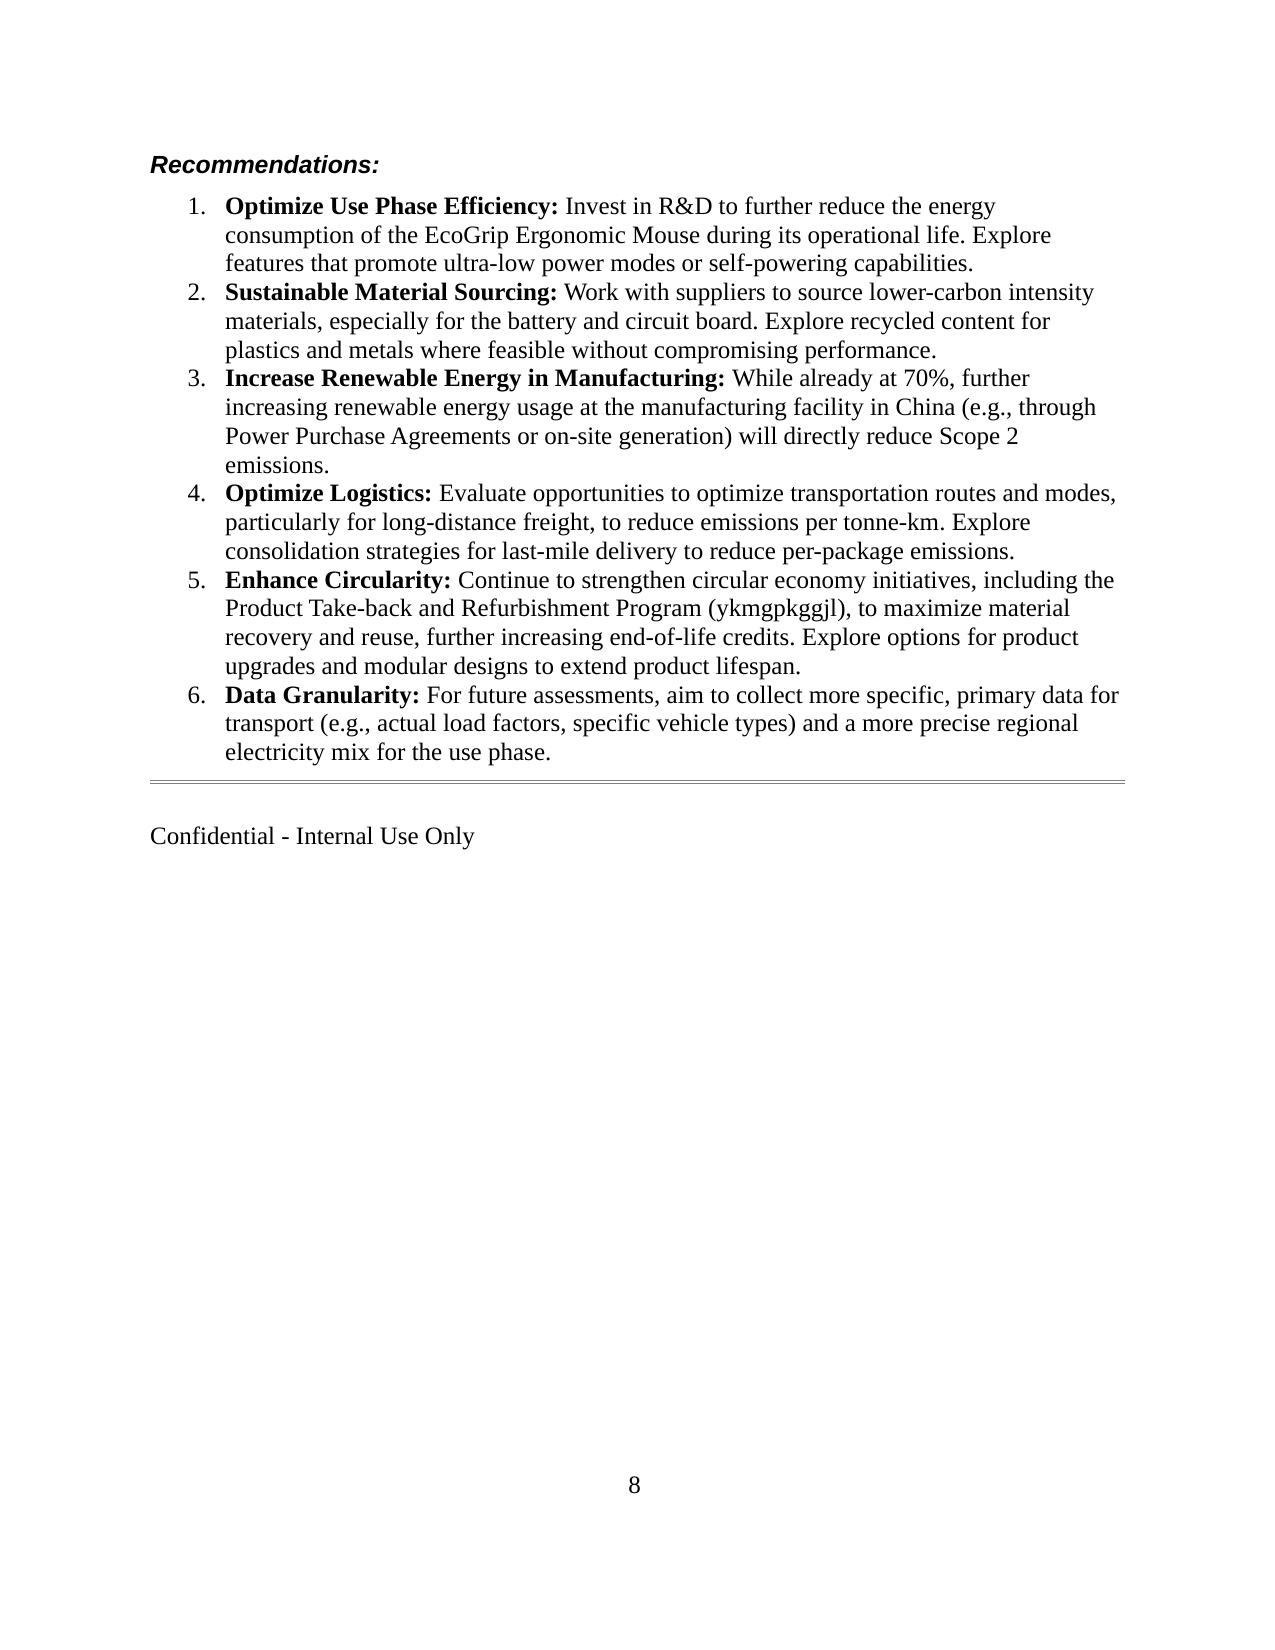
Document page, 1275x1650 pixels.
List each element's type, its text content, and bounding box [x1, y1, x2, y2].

list Optimize Use Phase Efficiency: Invest in R&D to further reduce the energy consumption of the EcoGrip Ergonomic Mouse during its operational life. Explore features that promote ultra-low power modes or self-powering capabilities. [187, 191, 1125, 277]
list Sustainable Material Sourcing: Work with suppliers to source lower-carbon intensity materials, especially for the battery and circuit board. Explore recycled content for plastics and metals where feasible without compromising performance. [187, 277, 1125, 363]
list Data Granularity: For future assessments, aim to collect more specific, primary data for transport (e.g., actual load factors, specific vehicle types) and a more precise regional electricity mix for the use phase. [187, 680, 1125, 766]
list Increase Renewable Energy in Manufacturing: While already at 70%, further increasing renewable energy usage at the manufacturing facility in China (e.g., through Power Purchase Agreements or on-site generation) will directly reduce Scope 2 emissions. [187, 363, 1125, 478]
subtitle Recommendations: [150, 150, 1125, 178]
list Optimize Logistics: Evaluate opportunities to optimize transportation routes and modes, particularly for long-distance freight, to reduce emissions per tonne-km. Explore consolidation strategies for last-mile delivery to reduce per-package emissions. [187, 478, 1125, 565]
list Enhance Circularity: Continue to strengthen circular economy initiatives, including the Product Take-back and Refurbishment Program (ykmgpkggjl), to maximize material recovery and reuse, further increasing end-of-life credits. Explore options for product upgrades and modular designs to extend product lifespan. [187, 565, 1125, 680]
text Confidential - Internal Use Only [150, 821, 1125, 850]
